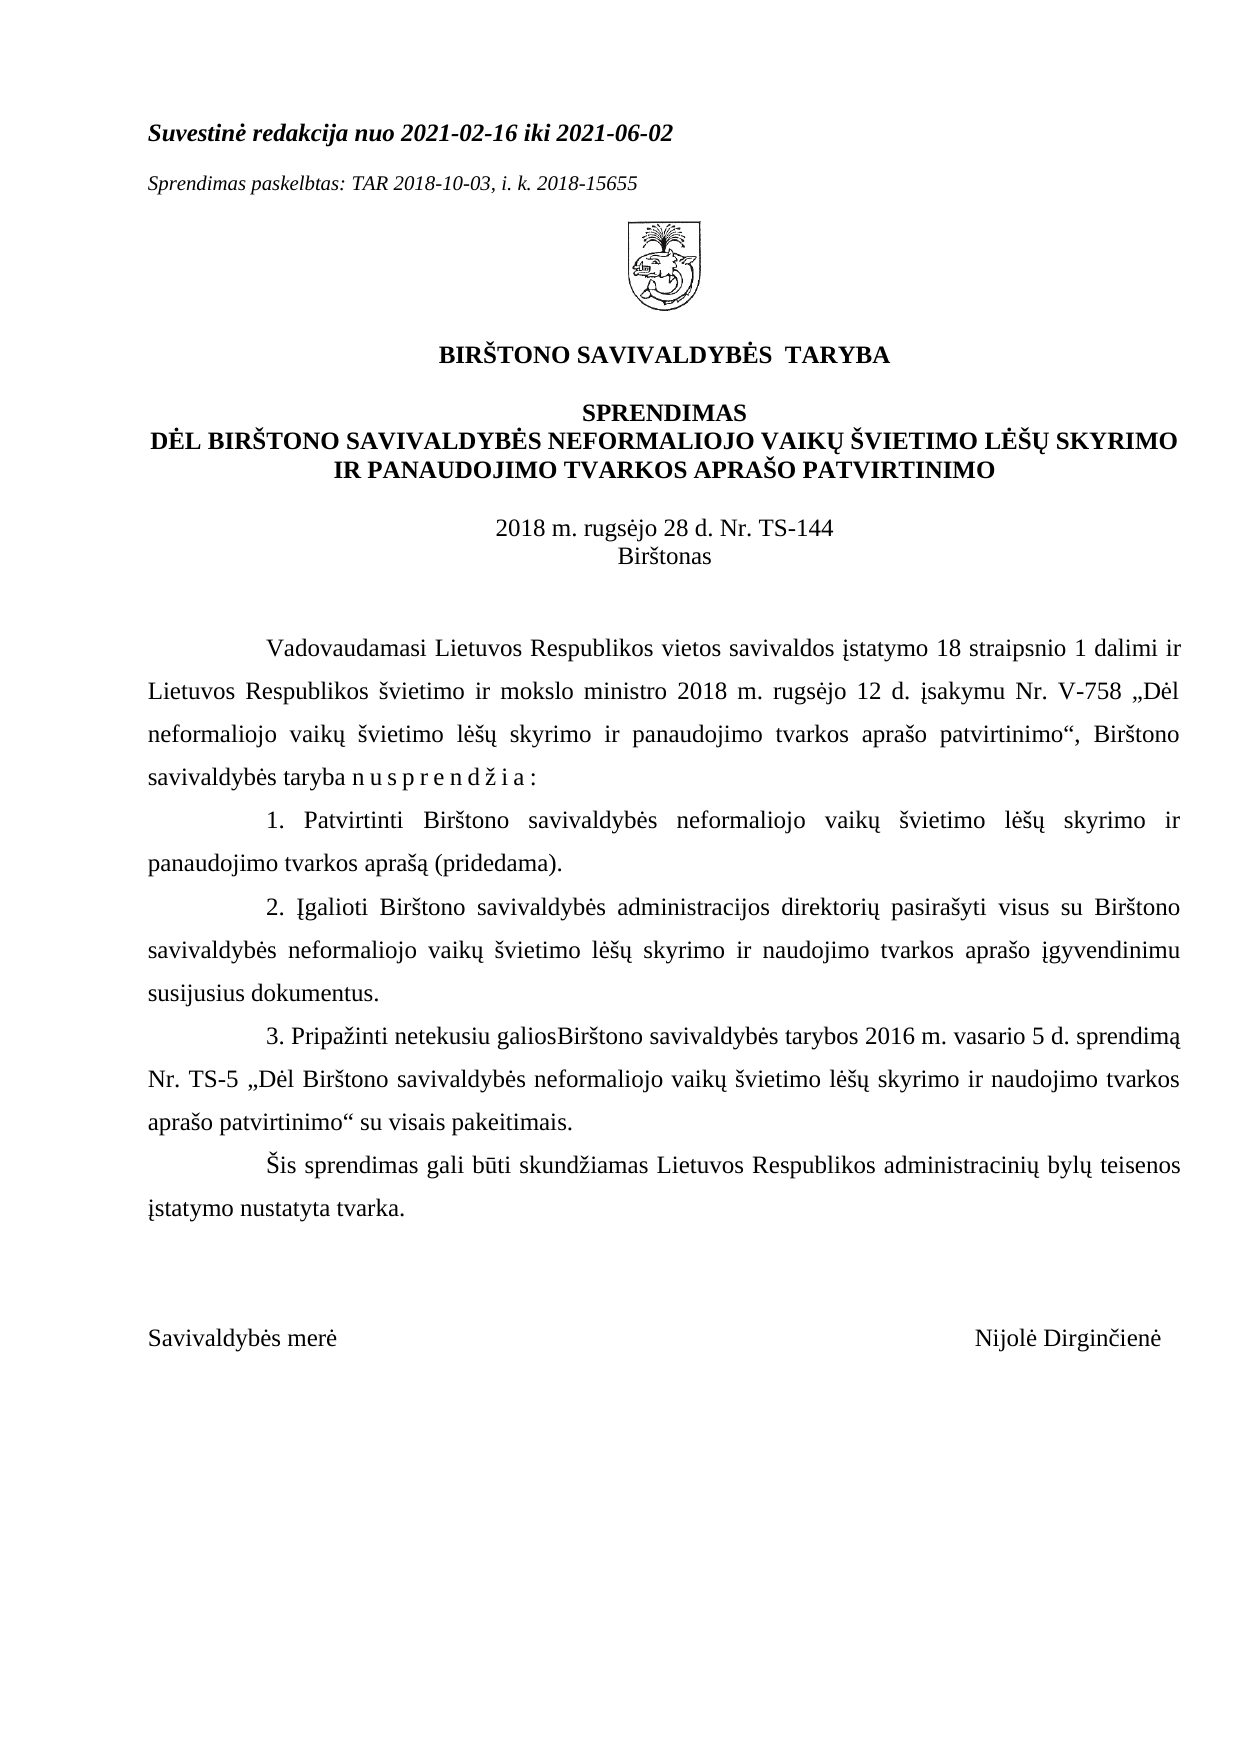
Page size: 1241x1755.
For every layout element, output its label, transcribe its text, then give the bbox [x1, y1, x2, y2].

text Sprendimas paskelbtas: TAR 2018-10-03, i. k. 2018-15655 [148, 171, 1181, 195]
text BIRŠTONO SAVIVALDYBĖS TARYBA [148, 340, 1181, 369]
text DĖL BIRŠTONO SAVIVALDYBĖS NEFORMALIOJO VAIKŲ ŠVIETIMO LĖŠŲ SKYRIMO IR PANAUDOJIMO TVARKOS APRAŠO PATVIRTINIMO [148, 426, 1181, 484]
text Savivaldybės merė Nijolė Dirginčienė [148, 1323, 1181, 1352]
text Birštonas [148, 541, 1181, 570]
text 2. Įgalioti Birštono savivaldybės administracijos direktorių pasirašyti visus su Birštono savivaldybės neformaliojo vaikų švietimo lėšų skyrimo ir naudojimo tvarkos aprašo įgyvendinimu susijusius dokumentus. [148, 892, 1181, 1007]
text SPRENDIMAS [148, 398, 1181, 426]
text Vadovaudamasi Lietuvos Respublikos vietos savivaldos įstatymo 18 straipsnio 1 dalimi ir Lietuvos Respublikos švietimo ir mokslo ministro 2018 m. rugsėjo 12 d. įsakymu Nr. V-758 „Dėl neformaliojo vaikų švietimo lėšų skyrimo ir panaudojimo tvarkos aprašo patvirtinimo“, Birštono savivaldybės taryba nusprendžia: [148, 633, 1181, 791]
text 1. Patvirtinti Birštono savivaldybės neformaliojo vaikų švietimo lėšų skyrimo ir panaudojimo tvarkos aprašą (pridedama). [148, 805, 1181, 877]
text 3. Pripažinti netekusiu galiosBirštono savivaldybės tarybos 2016 m. vasario 5 d. sprendimą Nr. TS-5 „Dėl Birštono savivaldybės neformaliojo vaikų švietimo lėšų skyrimo ir naudojimo tvarkos aprašo patvirtinimo“ su visais pakeitimais. [148, 1021, 1181, 1136]
text 2018 m. rugsėjo 28 d. Nr. TS-144 [148, 513, 1181, 541]
text Šis sprendimas gali būti skundžiamas Lietuvos Respublikos administracinių bylų teisenos įstatymo nustatyta tvarka. [148, 1150, 1181, 1222]
text Suvestinė redakcija nuo 2021-02-16 iki 2021-06-02 [148, 118, 1181, 147]
